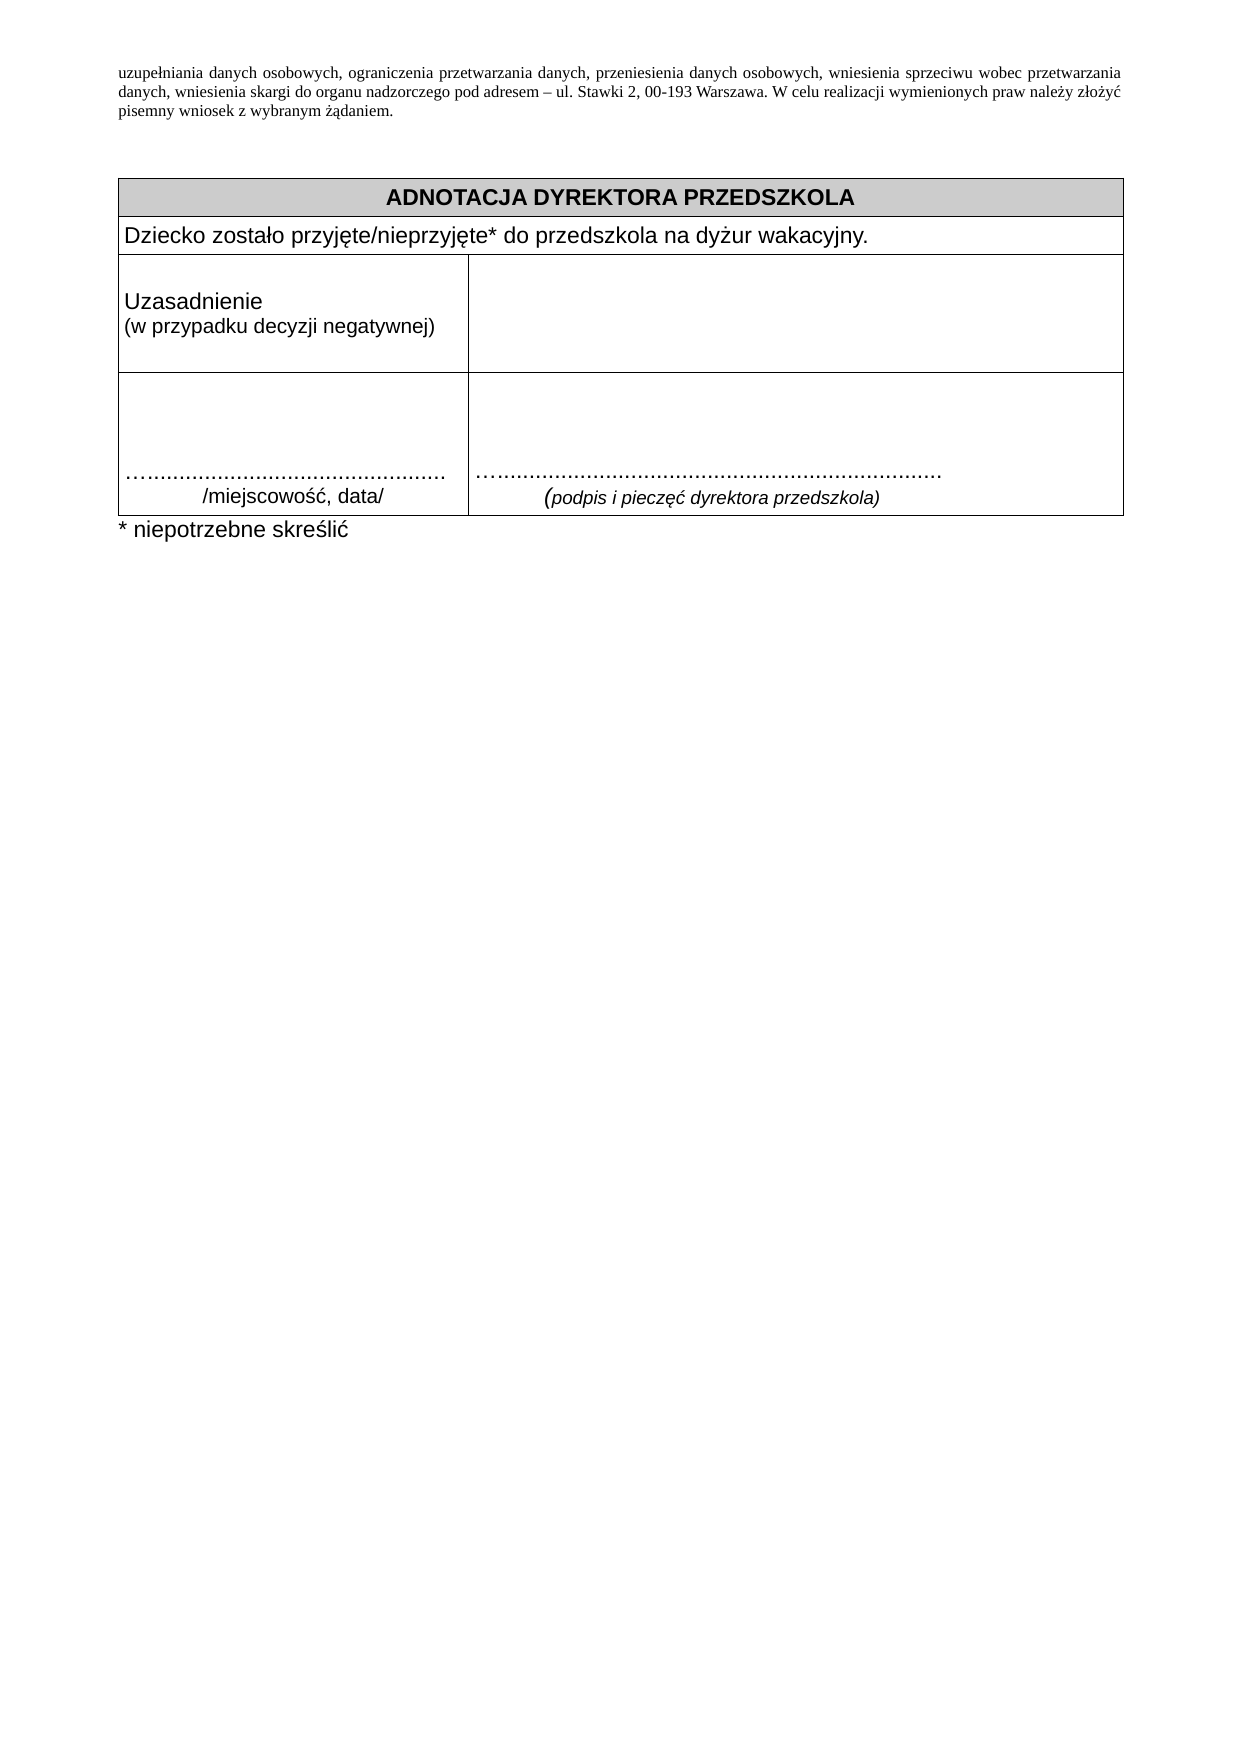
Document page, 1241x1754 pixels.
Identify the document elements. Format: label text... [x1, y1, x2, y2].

table_header ADNOTACJA DYREKTORA PRZEDSZKOLA [119, 179, 1123, 216]
text * niepotrzebne skreślić [118, 516, 1122, 542]
text uzupełniania danych osobowych, ograniczenia przetwarzania danych, przeniesienia danych osobowych, wniesienia sprzeciwu wobec przetwarzania danych, wniesienia skargi do organu nadzorczego pod adresem – ul. Stawki 2, 00-193 Warszawa. W celu realizacji wymienionych praw należy złożyć pisemny wniosek z wybranym żądaniem. [118, 62, 1122, 120]
table_cell …...................................................................... (podpis i pieczęć dyrektora przedszkola) [469, 373, 1123, 515]
table_cell Uzasadnienie (w przypadku decyzji negatywnej) [119, 255, 468, 372]
table_cell Dziecko zostało przyjęte/nieprzyjęte* do przedszkola na dyżur wakacyjny. [119, 217, 1123, 254]
table_cell [469, 255, 1123, 372]
table_cell …............................................... /miejscowość, data/ [119, 373, 468, 515]
